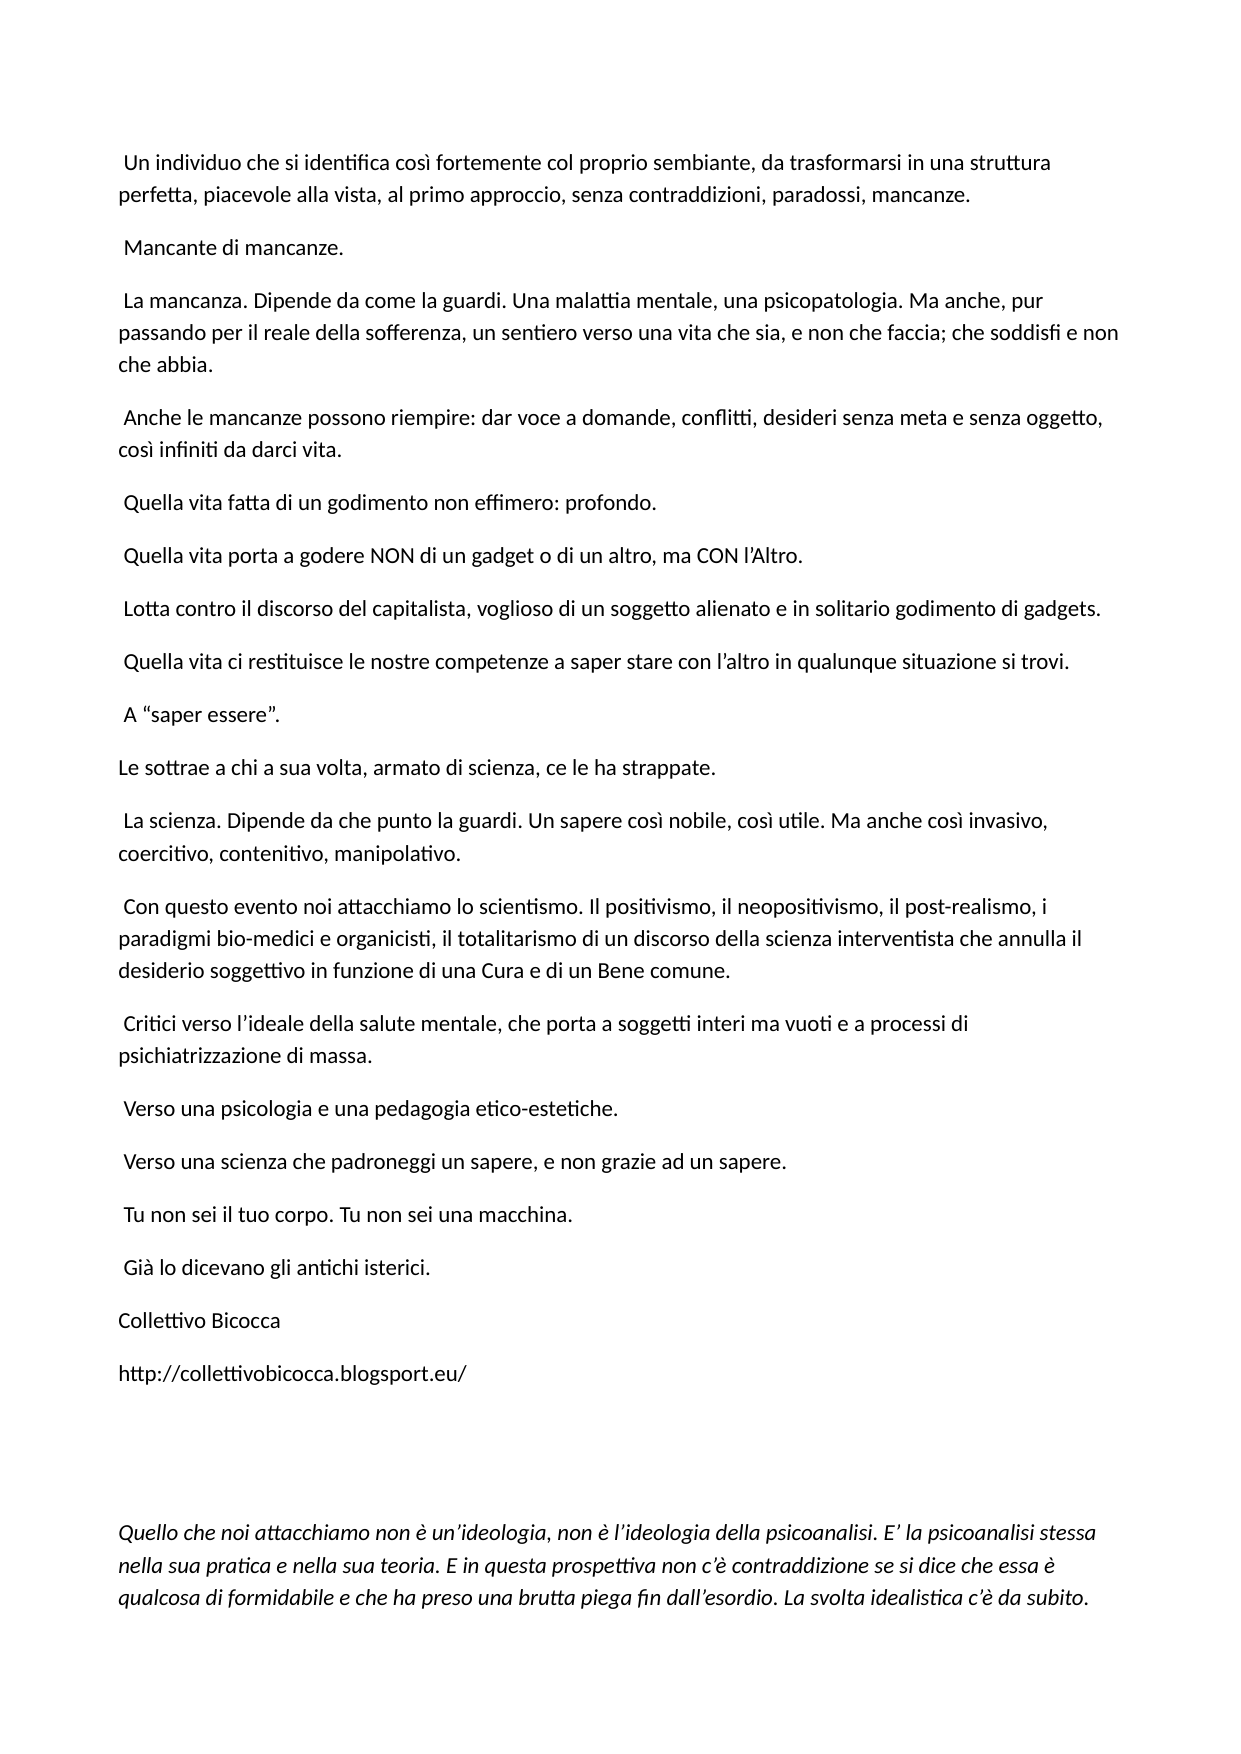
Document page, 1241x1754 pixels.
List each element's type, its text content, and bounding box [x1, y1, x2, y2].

text Quella vita fatta di un godimento non effimero: profondo. [118, 488, 1122, 516]
text Verso una psicologia e una pedagogia etico-estetiche. [118, 1094, 1122, 1122]
text A “saper essere”. [118, 701, 1122, 728]
text http://collettivobicocca.blogsport.eu/ [118, 1359, 1122, 1387]
text Quella vita porta a godere NON di un gadget o di un altro, ma CON l’Altro. [118, 541, 1122, 569]
text Già lo dicevano gli antichi isterici. [118, 1253, 1122, 1281]
text Anche le mancanze possono riempire: dar voce a domande, conflitti, desideri senza meta e senza oggetto, così infiniti da darci vita. [118, 403, 1122, 463]
text Le sottrae a chi a sua volta, armato di scienza, ce le ha strappate. [118, 753, 1122, 782]
text Un individuo che si identifica così fortemente col proprio sembiante, da trasformarsi in una struttura perfetta, piacevole alla vista, al primo approccio, senza contraddizioni, paradossi, mancanze. [118, 148, 1122, 208]
text Mancante di mancanze. [118, 233, 1122, 261]
text Tu non sei il tuo corpo. Tu non sei una macchina. [118, 1200, 1122, 1228]
text La scienza. Dipende da che punto la guardi. Un sapere così nobile, così utile. Ma anche così invasivo, coercitivo, contenitivo, manipolativo. [118, 807, 1122, 867]
text Quella vita ci restituisce le nostre competenze a saper stare con l’altro in qualunque situazione si trovi. [118, 647, 1122, 676]
text Critici verso l’ideale della salute mentale, che porta a soggetti interi ma vuoti e a processi di psichiatrizzazione di massa. [118, 1009, 1122, 1069]
text Lotta contro il discorso del capitalista, voglioso di un soggetto alienato e in solitario godimento di gadgets. [118, 594, 1122, 622]
text Verso una scienza che padroneggi un sapere, e non grazie ad un sapere. [118, 1147, 1122, 1175]
text Collettivo Bicocca [118, 1306, 1122, 1334]
text Con questo evento noi attacchiamo lo scientismo. Il positivismo, il neopositivismo, il post-realismo, i paradigmi bio-medici e organicisti, il totalitarismo di un discorso della scienza interventista che annulla il desiderio soggettivo in funzione di una Cura e di un Bene comune. [118, 892, 1122, 984]
text Quello che noi attacchiamo non è un’ideologia, non è l’ideologia della psicoanalisi. E’ la psicoanalisi stessa nella sua pratica e nella sua teoria. E in questa prospettiva non c’è contraddizione se si dice che essa è qualcosa di formidabile e che ha preso una brutta piega fin dall’esordio. La svolta idealistica c’è da subito. [118, 1518, 1122, 1611]
text La mancanza. Dipende da come la guardi. Una malattia mentale, una psicopatologia. Ma anche, pur passando per il reale della sofferenza, un sentiero verso una vita che sia, e non che faccia; che soddisfi e non che abbia. [118, 286, 1122, 378]
